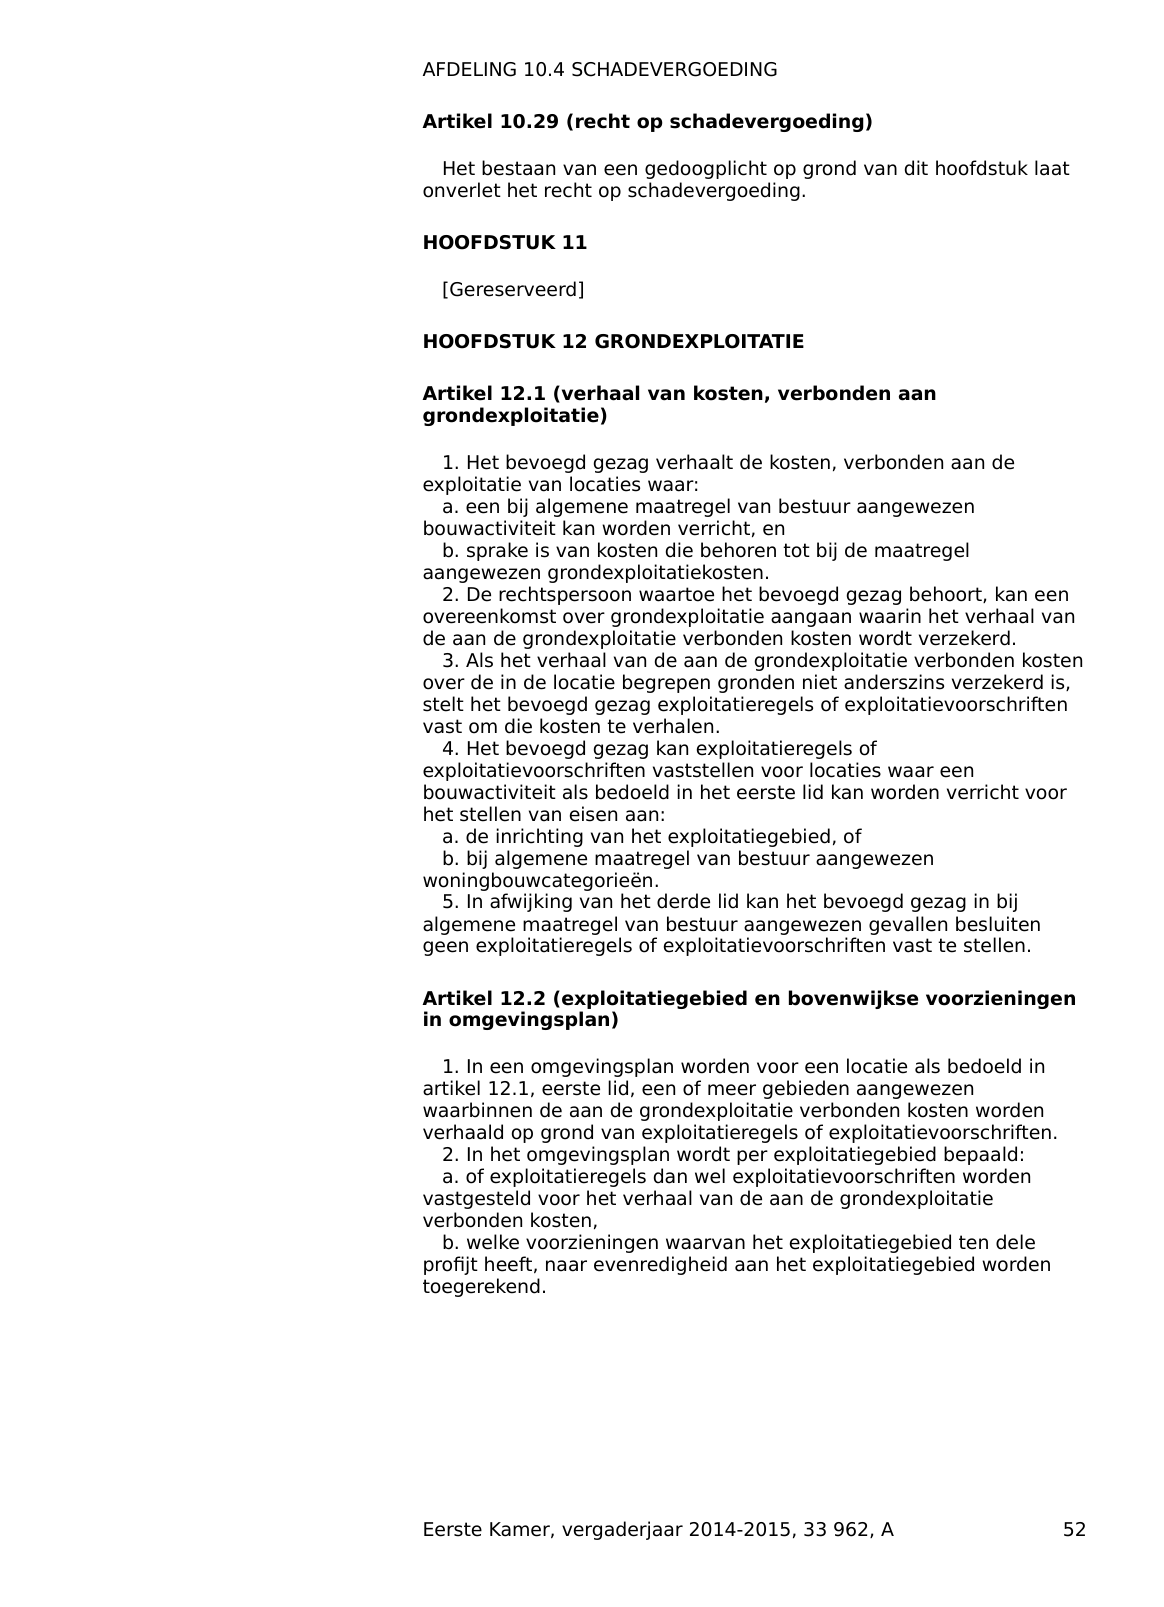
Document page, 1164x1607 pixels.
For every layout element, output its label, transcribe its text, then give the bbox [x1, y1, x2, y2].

text 1. Het bevoegd gezag verhaalt de kosten, verbonden aan de exploitatie van locaties waar: [422, 452, 1087, 496]
text b. welke voorzieningen waarvan het exploitatiegebied ten dele profijt heeft, naar evenredigheid aan het exploitatiegebied worden toegerekend. [422, 1232, 1087, 1298]
subtitle Artikel 10.29 (recht op schadevergoeding) [422, 111, 1087, 133]
text 1. In een omgevingsplan worden voor een locatie als bedoeld in artikel 12.1, eerste lid, een of meer gebieden aangewezen waarbinnen de aan de grondexploitatie verbonden kosten worden verhaald op grond van exploitatieregels of exploitatievoorschriften. [422, 1056, 1087, 1144]
text 3. Als het verhaal van de aan de grondexploitatie verbonden kosten over de in de locatie begrepen gronden niet anderszins verzekerd is, stelt het bevoegd gezag exploitatieregels of exploitatievoorschriften vast om die kosten te verhalen. [422, 650, 1087, 738]
text Het bestaan van een gedoogplicht op grond van dit hoofdstuk laat onverlet het recht op schadevergoeding. [422, 158, 1087, 202]
text b. bij algemene maatregel van bestuur aangewezen woningbouwcategorieën. [422, 847, 1087, 891]
text [Gereserveerd] [422, 279, 1087, 301]
text 2. De rechtspersoon waartoe het bevoegd gezag behoort, kan een overeenkomst over grondexploitatie aangaan waarin het verhaal van de aan de grondexploitatie verbonden kosten wordt verzekerd. [422, 584, 1087, 650]
subtitle AFDELING 10.4 SCHADEVERGOEDING [422, 59, 1087, 81]
text 4. Het bevoegd gezag kan exploitatieregels of exploitatievoorschriften vaststellen voor locaties waar een bouwactiviteit als bedoeld in het eerste lid kan worden verricht voor het stellen van eisen aan: [422, 738, 1087, 826]
text b. sprake is van kosten die behoren tot bij de maatregel aangewezen grondexploitatiekosten. [422, 540, 1087, 584]
text 2. In het omgevingsplan wordt per exploitatiegebied bepaald: [422, 1144, 1087, 1166]
text 5. In afwijking van het derde lid kan het bevoegd gezag in bij algemene maatregel van bestuur aangewezen gevallen besluiten geen exploitatieregels of exploitatievoorschriften vast te stellen. [422, 891, 1087, 957]
text a. of exploitatieregels dan wel exploitatievoorschriften worden vastgesteld voor het verhaal van de aan de grondexploitatie verbonden kosten, [422, 1166, 1087, 1232]
subtitle HOOFDSTUK 12 GRONDEXPLOITATIE [422, 331, 1087, 353]
subtitle HOOFDSTUK 11 [422, 232, 1087, 254]
subtitle Artikel 12.1 (verhaal van kosten, verbonden aan grondexploitatie) [422, 383, 1087, 427]
text a. een bij algemene maatregel van bestuur aangewezen bouwactiviteit kan worden verricht, en [422, 496, 1087, 540]
subtitle Artikel 12.2 (exploitatiegebied en bovenwijkse voorzieningen in omgevingsplan) [422, 987, 1087, 1031]
text a. de inrichting van het exploitatiegebied, of [422, 826, 1087, 847]
